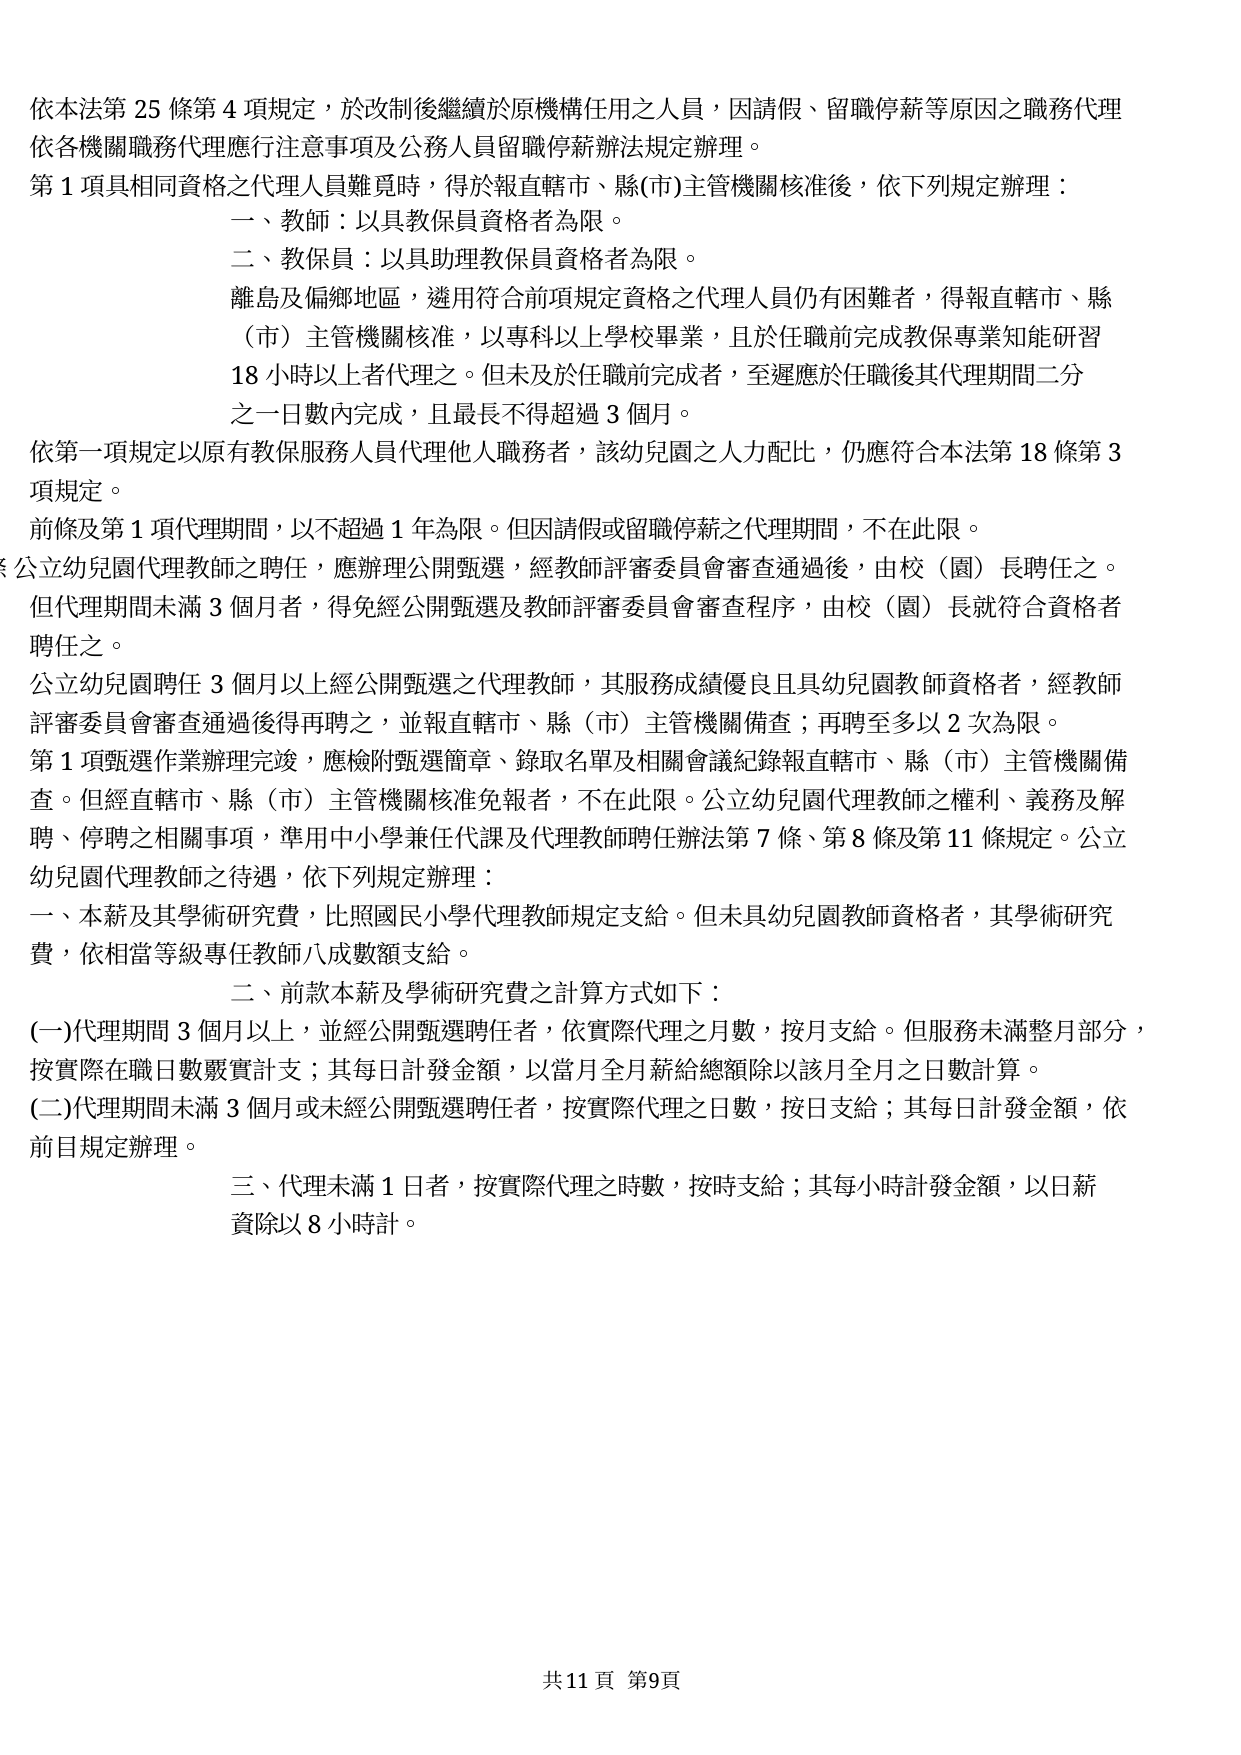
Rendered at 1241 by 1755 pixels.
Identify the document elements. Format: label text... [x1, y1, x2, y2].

text （市）主管機關核准，以專科以上學校畢業，且於任職前完成教保專業知能研習 [231, 317, 1211, 353]
text 離島及偏鄉地區，遴用符合前項規定資格之代理人員仍有困難者，得報直轄市、縣 [231, 278, 1211, 314]
text 依本法第 25 條第 4 項規定，於改制後繼續於原機構任用之人員，因請假、留職停薪等原因之職務代理，依各機關職務代理應行注意事項及公務人員留職停薪辦法規定辦理。 [29, 89, 1123, 164]
text 第 1 項具相同資格之代理人員難覓時，得於報直轄市、縣(市)主管機關核准後，依下列規定辦理： [29, 167, 1123, 203]
text (一)代理期間 3 個月以上，並經公開甄選聘任者，依實際代理之月數，按月支給。但服務未滿整月部分，按實際在職日數覈實計支；其每日計發金額，以當月全月薪給總額除以該月全月之日數計算。 [29, 1012, 1128, 1086]
text 18 小時以上者代理之。但未及於任職前完成者，至遲應於任職後其代理期間二分 [231, 356, 1211, 392]
text 公立幼兒園聘任 3 個月以上經公開甄選之代理教師，其服務成績優良且具幼兒園教師資格者，經教師評審委員會審查通過後得再聘之，並報直轄市、縣（市）主管機關備查；再聘至多以 2 次為限。 [29, 665, 1123, 739]
text 二、教保員：以具助理教保員資格者為限。 [231, 240, 1211, 276]
text 三、代理未滿 1 日者，按實際代理之時數，按時支給；其每小時計發金額，以日薪 [231, 1166, 1211, 1202]
text (二)代理期間未滿 3 個月或未經公開甄選聘任者，按實際代理之日數，按日支給；其每日計發金額，依前目規定辦理。 [29, 1089, 1128, 1164]
text 前條及第 1 項代理期間，以不超過 1 年為限。但因請假或留職停薪之代理期間，不在此限。 [29, 510, 1123, 546]
text 資除以 8 小時計。 [231, 1205, 1211, 1241]
text 第 12 條 公立幼兒園代理教師之聘任，應辦理公開甄選，經教師評審委員會審查通過後，由校（園）長聘任之。但代理期間未滿 3 個月者，得免經公開甄選及教師評審委員會審查程序，由校（園）長就符合資格者聘任之。 [0, 549, 1123, 662]
text 之一日數內完成，且最長不得超過 3 個月。 [231, 394, 1211, 430]
text 第 1 項甄選作業辦理完竣，應檢附甄選簡章、錄取名單及相關會議紀錄報直轄市、縣（市）主管機關備查。但經直轄市、縣（市）主管機關核准免報者，不在此限。公立幼兒園代理教師之權利、義務及解聘、停聘之相關事項，準用中小學兼任代課及代理教師聘任辦法第 7 條、第 8 條及第 11 條規定。公立幼兒園代理教師之待遇，依下列規定辦理： [29, 742, 1128, 893]
text 一、本薪及其學術研究費，比照國民小學代理教師規定支給。但未具幼兒園教師資格者，其學術研究費，依相當等級專任教師八成數額支給。 [29, 896, 1123, 971]
text 一、教師：以具教保員資格者為限。 [231, 206, 1211, 237]
text 二、前款本薪及學術研究費之計算方式如下： [231, 973, 1211, 1009]
text 依第一項規定以原有教保服務人員代理他人職務者，該幼兒園之人力配比，仍應符合本法第 18 條第 3 項規定。 [29, 433, 1123, 507]
